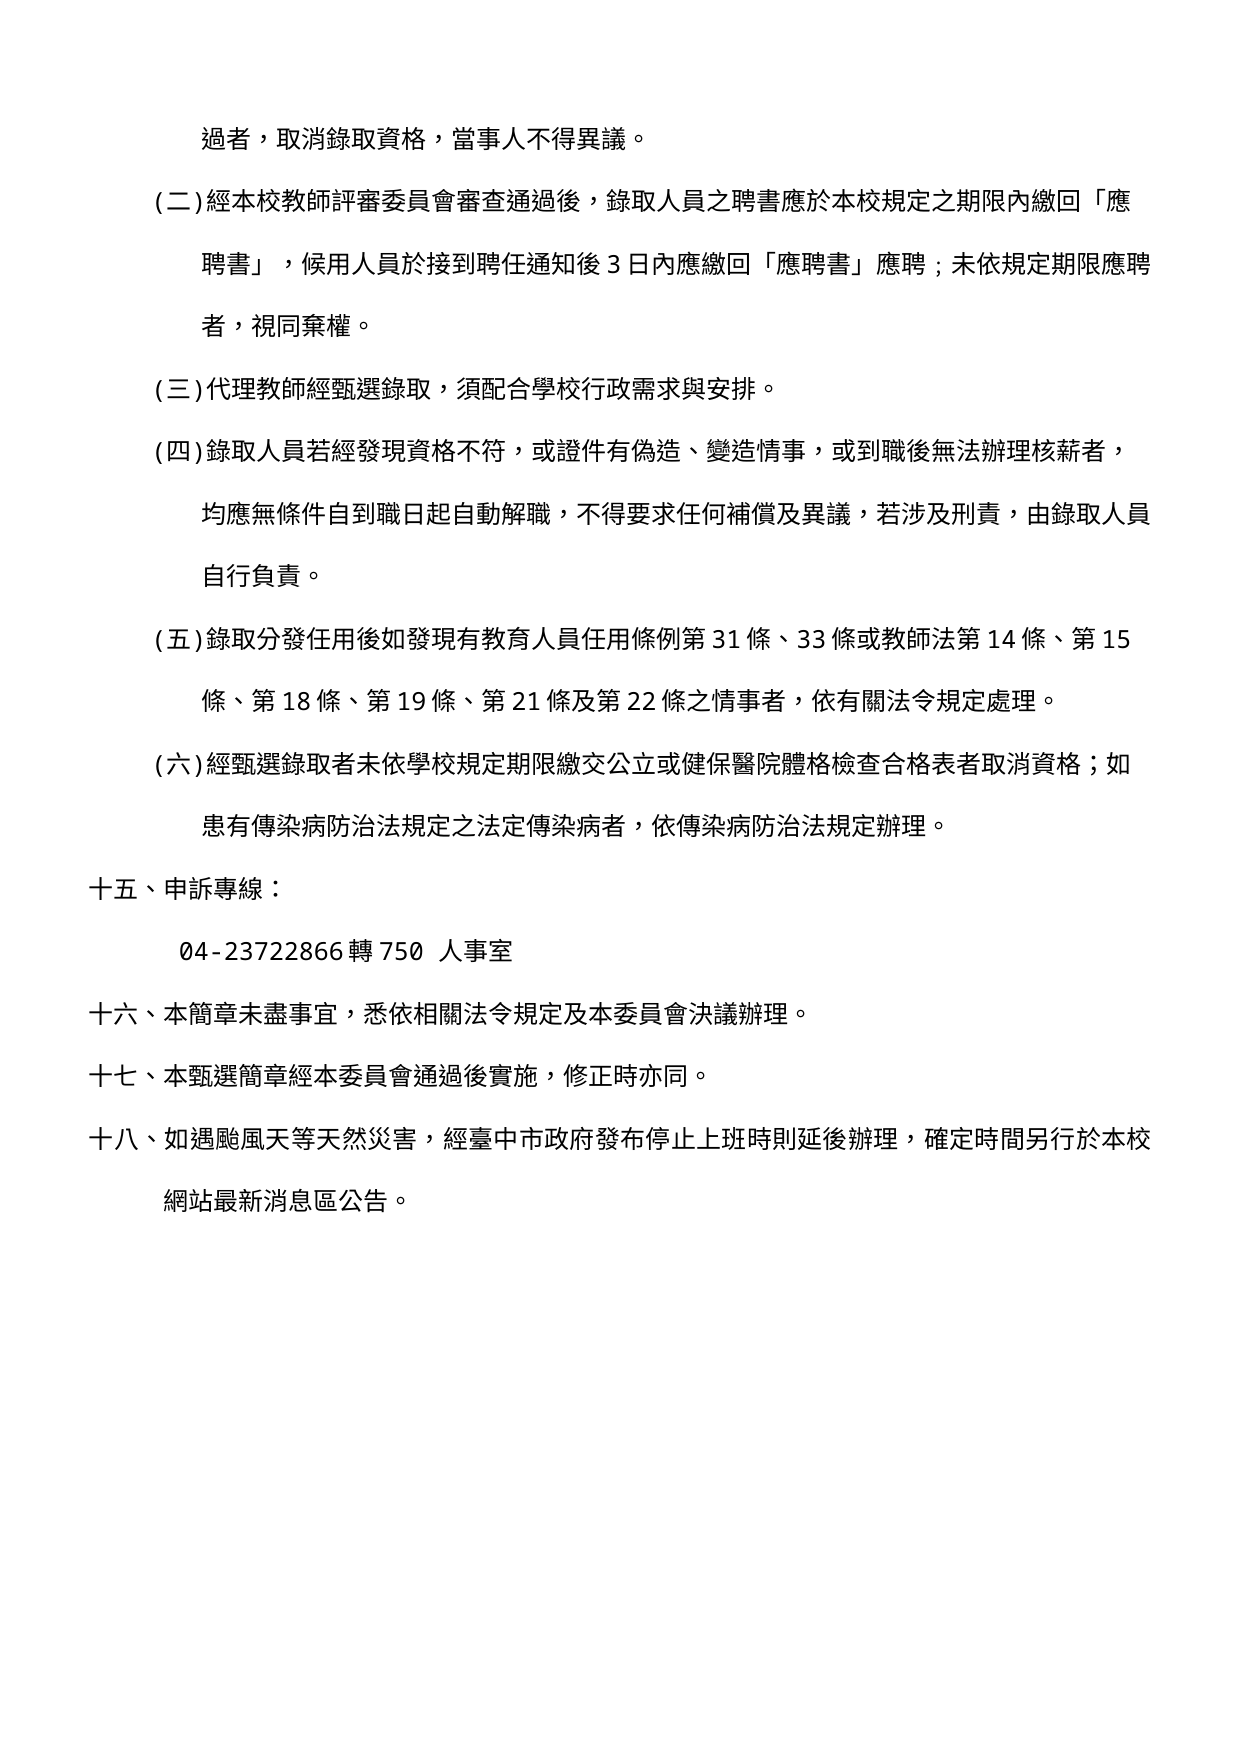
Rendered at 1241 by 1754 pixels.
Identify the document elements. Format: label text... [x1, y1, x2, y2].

text (二)經本校教師評審委員會審查通過後，錄取人員之聘書應於本校規定之期限內繳回「應聘書」，候用人員於接到聘任通知後3日內應繳回「應聘書」應聘﹔未依規定期限應聘者，視同棄權。 [151, 158, 1152, 346]
text 十七、本甄選簡章經本委員會通過後實施，修正時亦同。 [89, 1033, 1152, 1096]
text (四)錄取人員若經發現資格不符，或證件有偽造、變造情事，或到職後無法辦理核薪者，均應無條件自到職日起自動解職，不得要求任何補償及異議，若涉及刑責，由錄取人員自行負責。 [151, 408, 1152, 596]
text 過者，取消錄取資格，當事人不得異議。 [151, 96, 1152, 158]
text 十五、申訴專線： [89, 846, 1152, 908]
text 04-23722866轉750 人事室 [89, 908, 1152, 971]
text 十八、如遇颱風天等天然災害，經臺中市政府發布停止上班時則延後辦理，確定時間另行於本校網站最新消息區公告。 [89, 1096, 1152, 1221]
text (六)經甄選錄取者未依學校規定期限繳交公立或健保醫院體格檢查合格表者取消資格；如患有傳染病防治法規定之法定傳染病者，依傳染病防治法規定辦理。 [151, 721, 1152, 846]
text (三)代理教師經甄選錄取，須配合學校行政需求與安排。 [151, 346, 1152, 408]
text (五)錄取分發任用後如發現有教育人員任用條例第31條、33條或教師法第14條、第15條、第18條、第19條、第21條及第22條之情事者，依有關法令規定處理。 [151, 596, 1152, 721]
text 十六、本簡章未盡事宜，悉依相關法令規定及本委員會決議辦理。 [89, 971, 1152, 1033]
